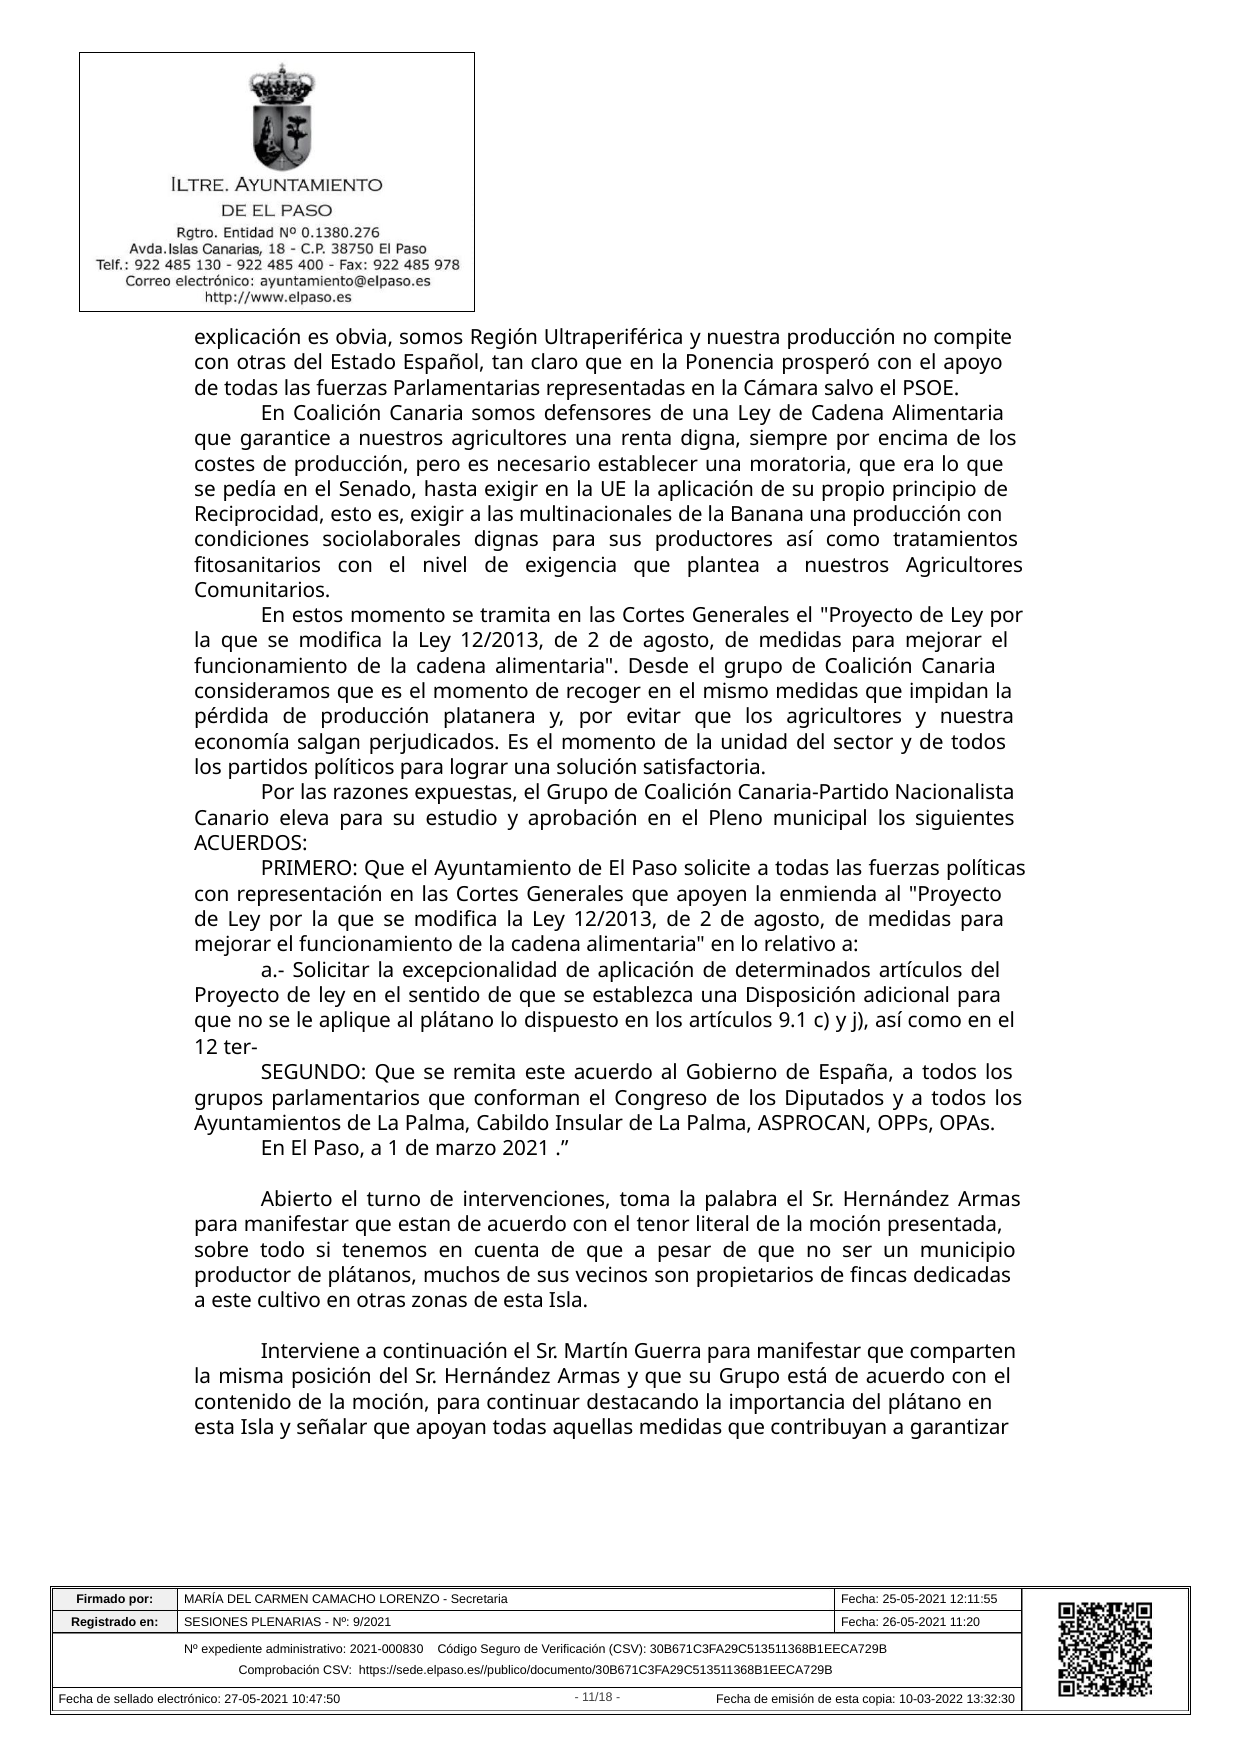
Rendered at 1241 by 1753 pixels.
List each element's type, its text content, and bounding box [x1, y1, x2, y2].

text mejorar el funcionamiento de la cadena alimentaria" en lo relativo a: [194, 932, 1072, 957]
text Reciprocidad, esto es, exigir a las multinacionales de la Banana una producción con [194, 502, 1072, 526]
text grupos parlamentarios que conforman el Congreso de los Diputados y a todos los [194, 1085, 1072, 1110]
text Fecha de sellado electrónico: 27-05-2021 10:47:50 [58, 1692, 365, 1706]
text En estos momento se tramita en las Cortes Generales el "Proyecto de Ley por [261, 603, 1072, 628]
text Comunitarios. [194, 578, 1072, 602]
text a.- Solicitar la excepcionalidad de aplicación de determinados artículos del [261, 957, 1072, 982]
text los partidos políticos para lograr una solución satisfactoria. [194, 755, 1072, 779]
text consideramos que es el momento de recoger en el mismo medidas que impidan la [194, 679, 1072, 703]
text Abierto el turno de intervenciones, toma la palabra el Sr. Hernández Armas [261, 1187, 1072, 1211]
text costes de producción, pero es necesario establecer una moratoria, que era lo que [194, 451, 1072, 476]
text Fecha: 25-05-2021 12:11:55 [841, 1593, 1022, 1607]
picture [80, 53, 474, 311]
text Nº expediente administrativo: 2021-000830 Código Seguro de Verificación (CSV): 30B671C3FA29C513511368B1EECA729B [184, 1642, 914, 1656]
text contenido de la moción, para continuar destacando la importancia del plátano en [194, 1389, 1072, 1414]
text de Ley por la que se modifica la Ley 12/2013, de 2 de agosto, de medidas para [194, 907, 1072, 931]
text Fecha: 26-05-2021 11:20 [841, 1615, 1022, 1629]
text En Coalición Canaria somos defensores de una Ley de Cadena Alimentaria [261, 401, 1072, 425]
text productor de plátanos, muchos de sus vecinos son propietarios de fincas dedicadas [194, 1263, 1072, 1287]
text sobre todo si tenemos en cuenta de que a pesar de que no ser un municipio [194, 1237, 1072, 1262]
text Por las razones expuestas, el Grupo de Coalición Canaria-Partido Nacionalista [261, 780, 1072, 805]
text ACUERDOS: [194, 831, 1072, 855]
text con representación en las Cortes Generales que apoyen la enmienda al "Proyecto [194, 881, 1072, 906]
text economía salgan perjudicados. Es el momento de la unidad del sector y de todos [194, 729, 1072, 754]
text se pedía en el Senado, hasta exigir en la UE la aplicación de su propio principio de [194, 476, 1072, 501]
text Registrado en: [71, 1615, 177, 1629]
text la misma posición del Sr. Hernández Armas y que su Grupo está de acuerdo con el [194, 1364, 1072, 1389]
text que garantice a nuestros agricultores una renta digna, siempre por encima de los [194, 426, 1072, 451]
text Firmado por: [76, 1593, 172, 1607]
text SESIONES PLENARIAS - Nº: 9/2021 [184, 1615, 533, 1629]
text con otras del Estado Español, tan claro que en la Ponencia prosperó con el apoyo [194, 350, 1072, 375]
text para manifestar que estan de acuerdo con el tenor literal de la moción presentada, [194, 1212, 1072, 1237]
text pérdida de producción platanera y, por evitar que los agricultores y nuestra [194, 704, 1072, 729]
text explicación es obvia, somos Región Ultraperiférica y nuestra producción no compite [194, 325, 1072, 349]
text esta Isla y señalar que apoyan todas aquellas medidas que contribuyan a garantizar [194, 1415, 1072, 1439]
text Comprobación CSV: https://sede.elpaso.es//publico/documento/30B671C3FA29C513511368B1EECA729B [238, 1663, 914, 1677]
text PRIMERO: Que el Ayuntamiento de El Paso solicite a todas las fuerzas políticas [261, 856, 1072, 881]
text Canario eleva para su estudio y aprobación en el Pleno municipal los siguientes [194, 805, 1072, 830]
text Proyecto de ley en el sentido de que se establezca una Disposición adicional para [194, 982, 1072, 1007]
text Interviene a continuación el Sr. Martín Guerra para manifestar que comparten [261, 1339, 1072, 1363]
text Ayuntamientos de La Palma, Cabildo Insular de La Palma, ASPROCAN, OPPs, OPAs. [194, 1111, 1072, 1135]
text Fecha de emisión de esta copia: 10-03-2022 13:32:30 [716, 1692, 1040, 1706]
text funcionamiento de la cadena alimentaria". Desde el grupo de Coalición Canaria [194, 654, 1072, 678]
text condiciones sociolaborales dignas para sus productores así como tratamientos [194, 527, 1072, 552]
text la que se modifica la Ley 12/2013, de 2 de agosto, de medidas para mejorar el [194, 628, 1072, 653]
text 12 ter- [194, 1035, 281, 1059]
text de todas las fuerzas Parlamentarias representadas en la Cámara salvo el PSOE. [194, 375, 1072, 400]
text que no se le aplique al plátano lo dispuesto en los artículos 9.1 c) y j), así como en el [194, 1008, 1072, 1032]
text fitosanitarios con el nivel de exigencia que plantea a nuestros Agricultores [194, 552, 1072, 577]
picture [51, 1587, 1190, 1714]
text En El Paso, a 1 de marzo 2021 .” [261, 1136, 1072, 1161]
text MARÍA DEL CARMEN CAMACHO LORENZO - Secretaria [184, 1593, 533, 1607]
text SEGUNDO: Que se remita este acuerdo al Gobierno de España, a todos los [261, 1060, 1071, 1084]
text - 11/18 - [574, 1691, 640, 1705]
text a este cultivo en otras zonas de esta Isla. [194, 1288, 1072, 1313]
